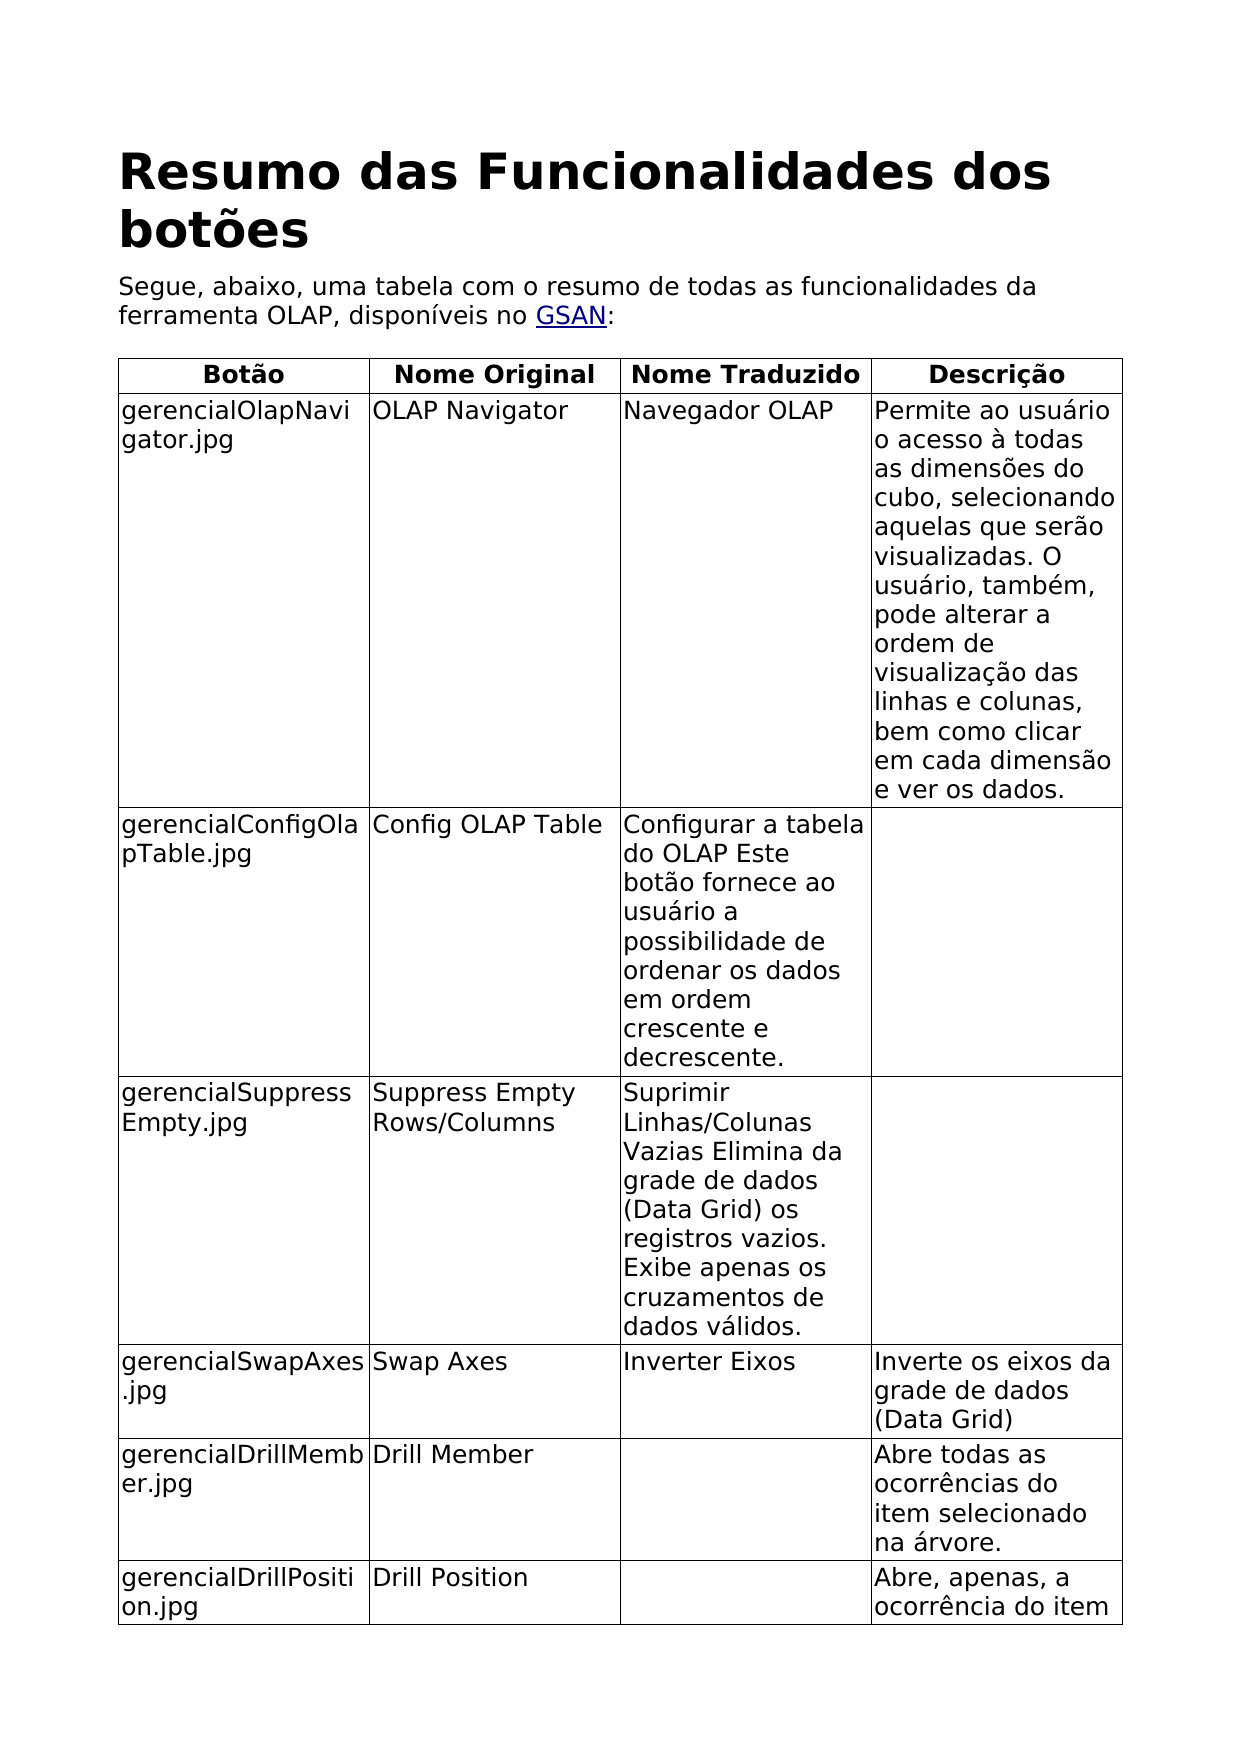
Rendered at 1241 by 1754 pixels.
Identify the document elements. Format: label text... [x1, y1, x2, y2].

table_cell Drill Member [370, 1439, 620, 1560]
table_cell [621, 1439, 871, 1560]
table_cell Navegador OLAP [621, 394, 871, 807]
table_cell gerencialDrillPosition.jpg [119, 1561, 369, 1624]
table_cell Abre, apenas, a ocorrência do item [872, 1561, 1122, 1624]
subtitle Resumo das Funcionalidades dos botões [118, 143, 1122, 259]
text Segue, abaixo, uma tabela com o resumo de todas as funcionalidades da ferramenta OLAP, disponíveis no GSAN: [118, 272, 1122, 330]
table_cell gerencialOlapNavigator.jpg [119, 394, 369, 807]
table_cell gerencialDrillMember.jpg [119, 1439, 369, 1560]
table_cell [621, 1561, 871, 1624]
table_cell gerencialSwapAxes.jpg [119, 1345, 369, 1437]
table_header Botão [119, 359, 369, 393]
table_cell OLAP Navigator [370, 394, 620, 807]
table_cell Permite ao usuário o acesso à todas as dimensões do cubo, selecionando aquelas que serão visualizadas. O usuário, também, pode alterar a ordem de visualização das linhas e colunas, bem como clicar em cada dimensão e ver os dados. [872, 394, 1122, 807]
table_cell [872, 1077, 1122, 1344]
table_cell Config OLAP Table [370, 808, 620, 1076]
table_cell Inverte os eixos da grade de dados (Data Grid) [872, 1345, 1122, 1437]
table_cell gerencialConfigOlapTable.jpg [119, 808, 369, 1076]
table_cell Suppress Empty Rows/Columns [370, 1077, 620, 1344]
table_cell Configurar a tabela do OLAP Este botão fornece ao usuário a possibilidade de ordenar os dados em ordem crescente e decrescente. [621, 808, 871, 1076]
table_cell Inverter Eixos [621, 1345, 871, 1437]
table_header Nome Traduzido [621, 359, 871, 393]
table_cell [872, 808, 1122, 1076]
table_cell Swap Axes [370, 1345, 620, 1437]
table_cell gerencialSuppressEmpty.jpg [119, 1077, 369, 1344]
table_header Descrição [872, 359, 1122, 393]
table_cell Suprimir Linhas/Colunas Vazias Elimina da grade de dados (Data Grid) os registros vazios. Exibe apenas os cruzamentos de dados válidos. [621, 1077, 871, 1344]
table_cell Abre todas as ocorrências do item selecionado na árvore. [872, 1439, 1122, 1560]
table_cell Drill Position [370, 1561, 620, 1624]
table_header Nome Original [370, 359, 620, 393]
